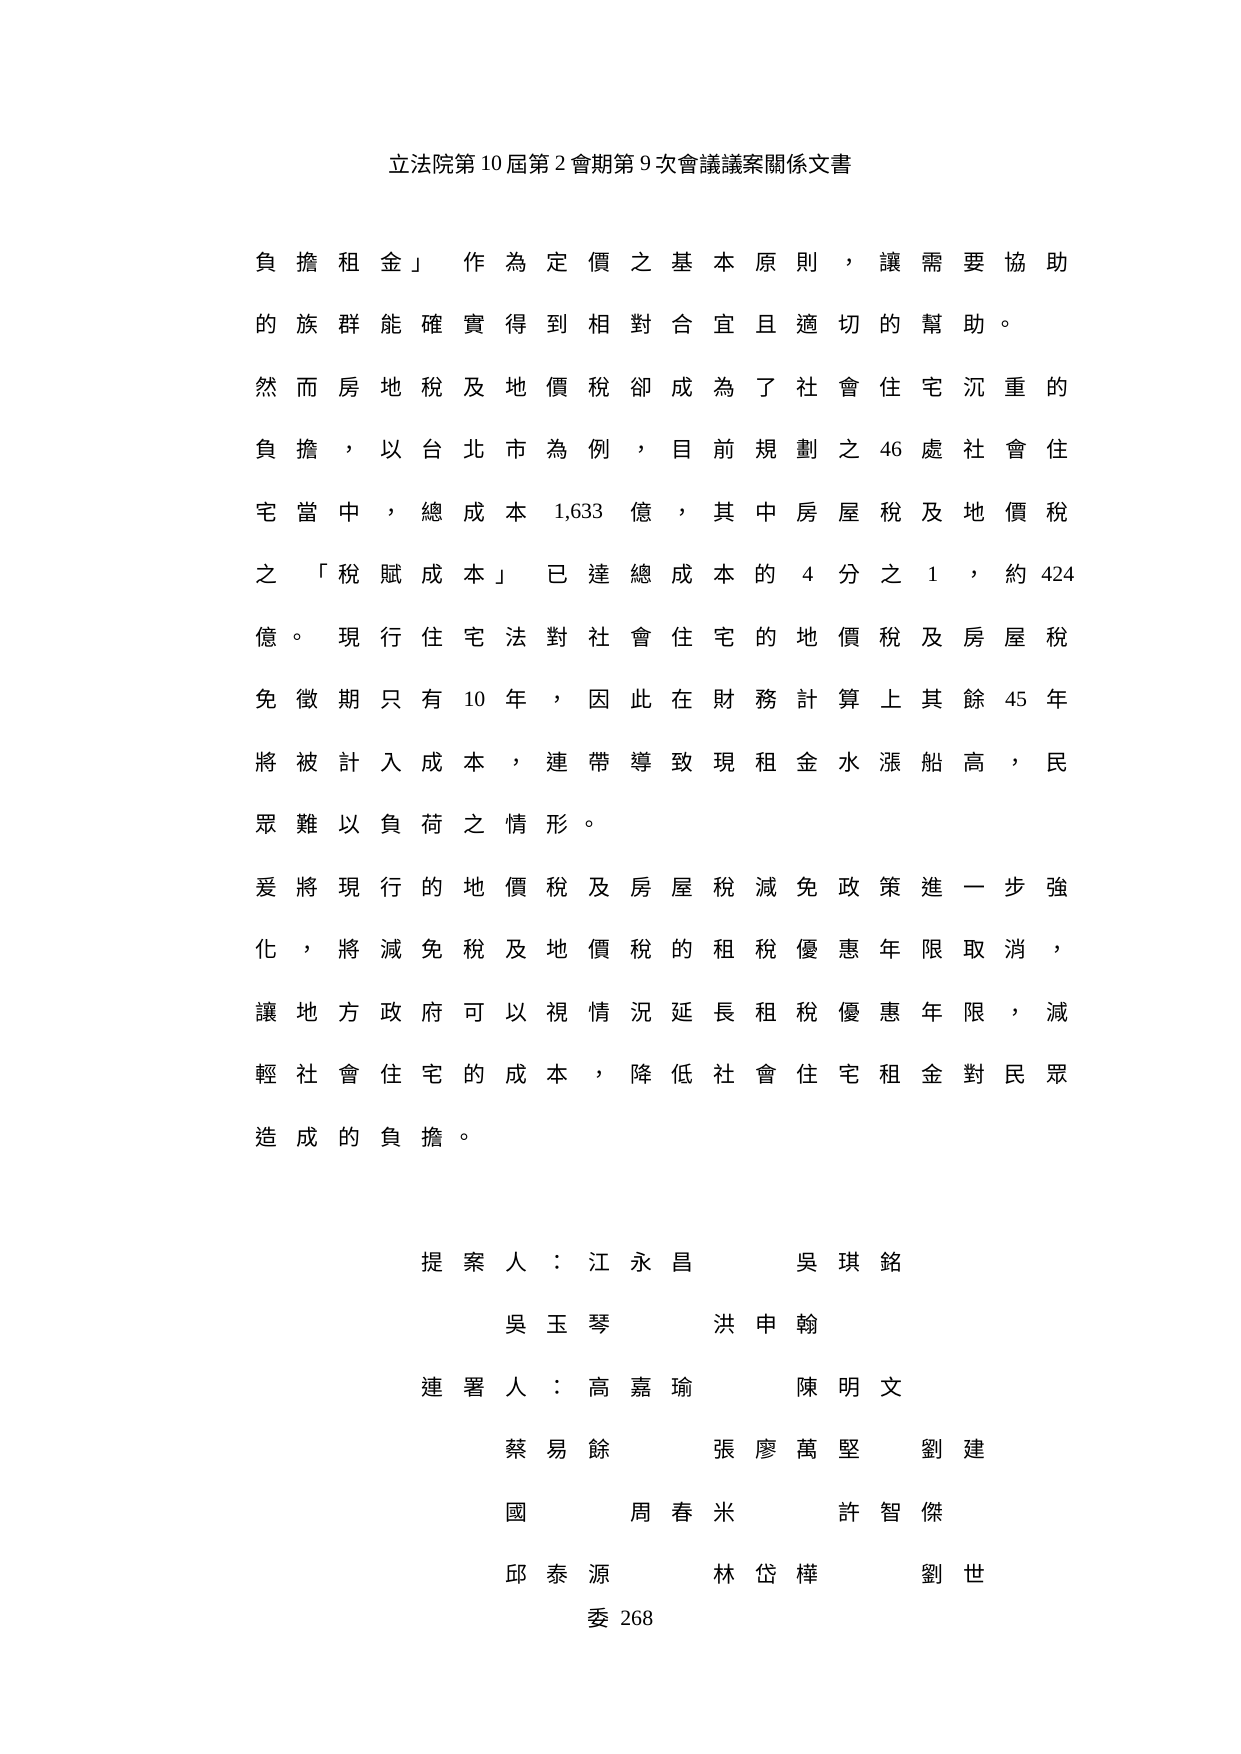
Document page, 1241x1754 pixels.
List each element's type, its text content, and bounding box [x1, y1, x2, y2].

text 爰將現行的地價稅及房屋稅減免政策進一步強化，將減免稅及地價稅的租稅優惠年限取消，讓地方政府可以視情況延長租稅優惠年限，減輕社會住宅的成本，降低社會住宅租金對民眾造成的負擔。 [228, 844, 1078, 1156]
text 然而房地稅及地價稅卻成為了社會住宅沉重的負擔，以台北市為例，目前規劃之46處社會住宅當中，總成本1,633億，其中房屋稅及地價稅之「稅賦成本」已達總成本的4分之1，約424億。現行住宅法對社會住宅的地價稅及房屋稅免徵期只有10年，因此在財務計算上其餘45年將被計入成本，連帶導致現租金水漲船高，民眾難以負荷之情形。 [228, 344, 1078, 844]
text 提案人：江永昌 吳琪銘 吳玉琴 洪申翰 [403, 1219, 1012, 1344]
text 負擔租金」作為定價之基本原則，讓需要協助的族群能確實得到相對合宜且適切的幫助。 [162, 219, 1078, 344]
text 連署人：高嘉瑜 陳明文 蔡易餘 張廖萬堅 劉建國 周春米 許智傑 邱泰源 林岱樺 劉世 [403, 1344, 1012, 1594]
